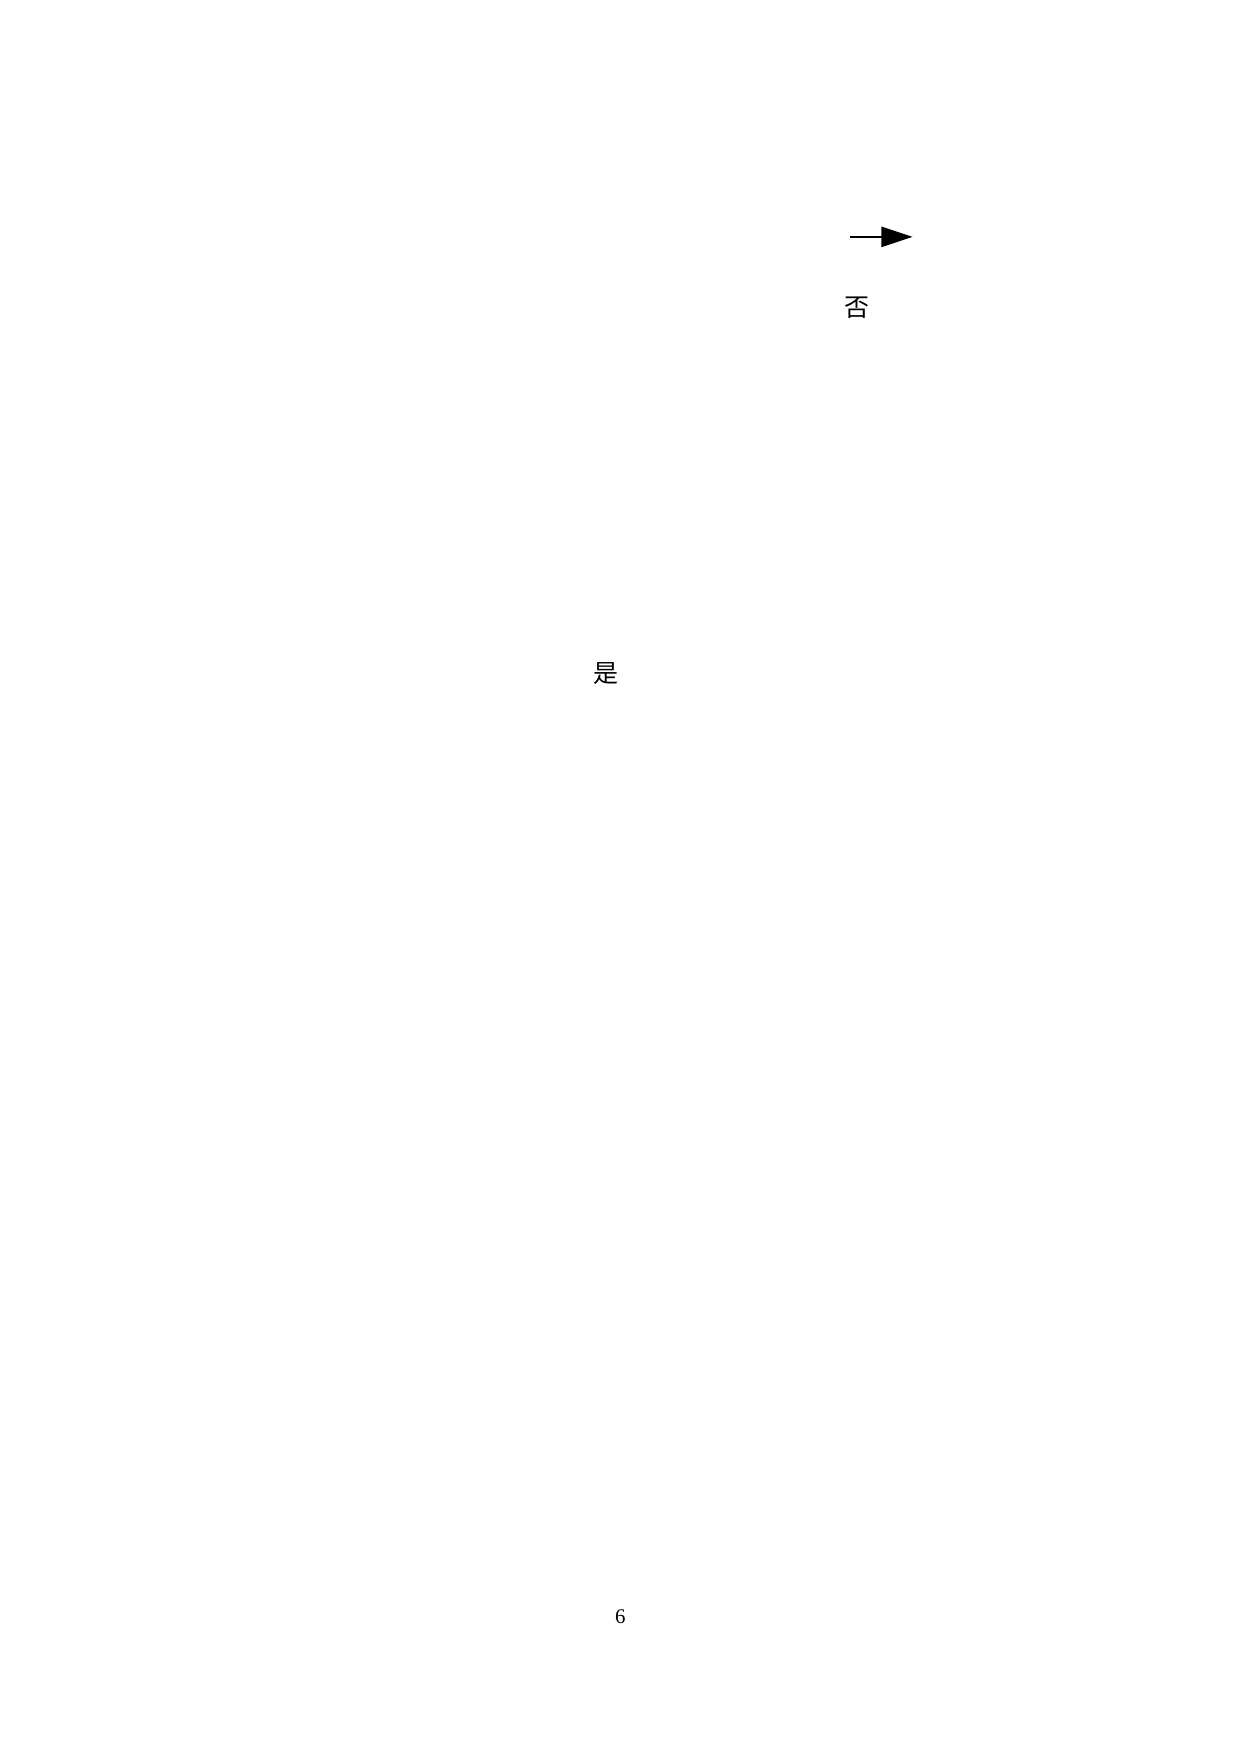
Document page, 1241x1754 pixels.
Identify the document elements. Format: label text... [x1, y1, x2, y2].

text 是 [594, 653, 631, 689]
text 否 [844, 288, 881, 324]
